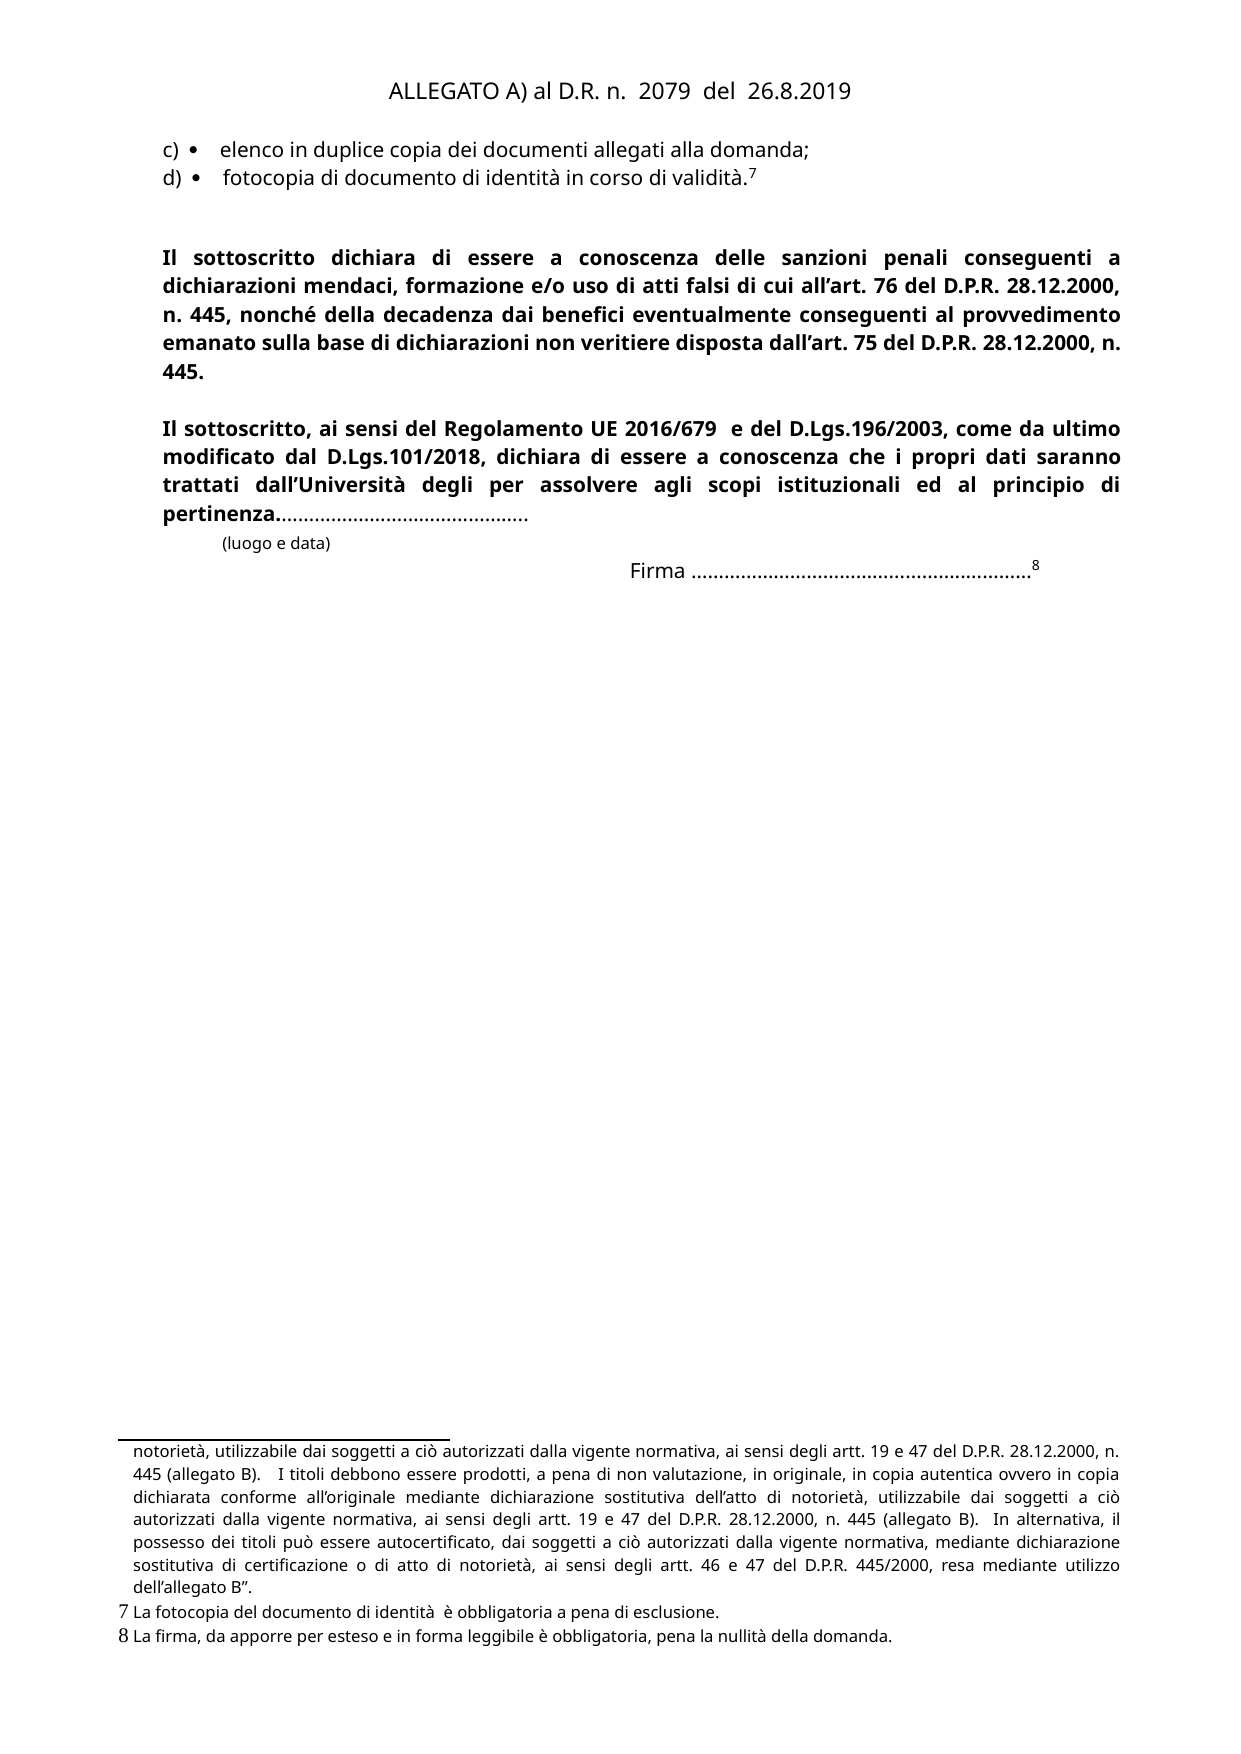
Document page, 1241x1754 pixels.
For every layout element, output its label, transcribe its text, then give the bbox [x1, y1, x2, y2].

text La firma, da apporre per esteso e in forma leggibile è obbligatoria, pena la nullità della domanda. [118, 1623, 1122, 1648]
text (luogo e data) [162, 527, 1122, 556]
text c)  elenco in duplice copia dei documenti allegati alla domanda; [162, 135, 1122, 163]
text d)  fotocopia di documento di identità in corso di validità. [162, 163, 1122, 192]
text Il sottoscritto dichiara di essere a conoscenza delle sanzioni penali conseguenti a dichiarazioni mendaci, formazione e/o uso di atti falsi di cui all’art. 76 del D.P.R. 28.12.2000, n. 445, nonché della decadenza dai benefici eventualmente conseguenti al provvedimento emanato sulla base di dichiarazioni non veritiere disposta dall’art. 75 del D.P.R. 28.12.2000, n. 445. [162, 243, 1122, 385]
text Firma …………………………………………..………… [162, 556, 1122, 584]
list notorietà, utilizzabile dai soggetti a ciò autorizzati dalla vigente normativa, ai sensi degli artt. 19 e 47 del D.P.R. 28.12.2000, n. 445 (allegato B). I titoli debbono essere prodotti, a pena di non valutazione, in originale, in copia autentica ovvero in copia dichiarata conforme all’originale mediante dichiarazione sostitutiva dell’atto di notorietà, utilizzabile dai soggetti a ciò autorizzati dalla vigente normativa, ai sensi degli artt. 19 e 47 del D.P.R. 28.12.2000, n. 445 (allegato B). In alternativa, il possesso dei titoli può essere autocertificato, dai soggetti a ciò autorizzati dalla vigente normativa, mediante dichiarazione sostitutiva di certificazione o di atto di notorietà, ai sensi degli artt. 46 e 47 del D.P.R. 445/2000, resa mediante utilizzo dell’allegato B”. [118, 1440, 1122, 1599]
text Il sottoscritto, ai sensi del Regolamento UE 2016/679 e del D.Lgs.196/2003, come da ultimo modificato dal D.Lgs.101/2018, dichiara di essere a conoscenza che i propri dati saranno trattati dall’Università degli per assolvere agli scopi istituzionali ed al principio di pertinenza.……………….…………………….. [162, 414, 1122, 527]
text La fotocopia del documento di identità è obbligatoria a pena di esclusione. [118, 1599, 1122, 1623]
